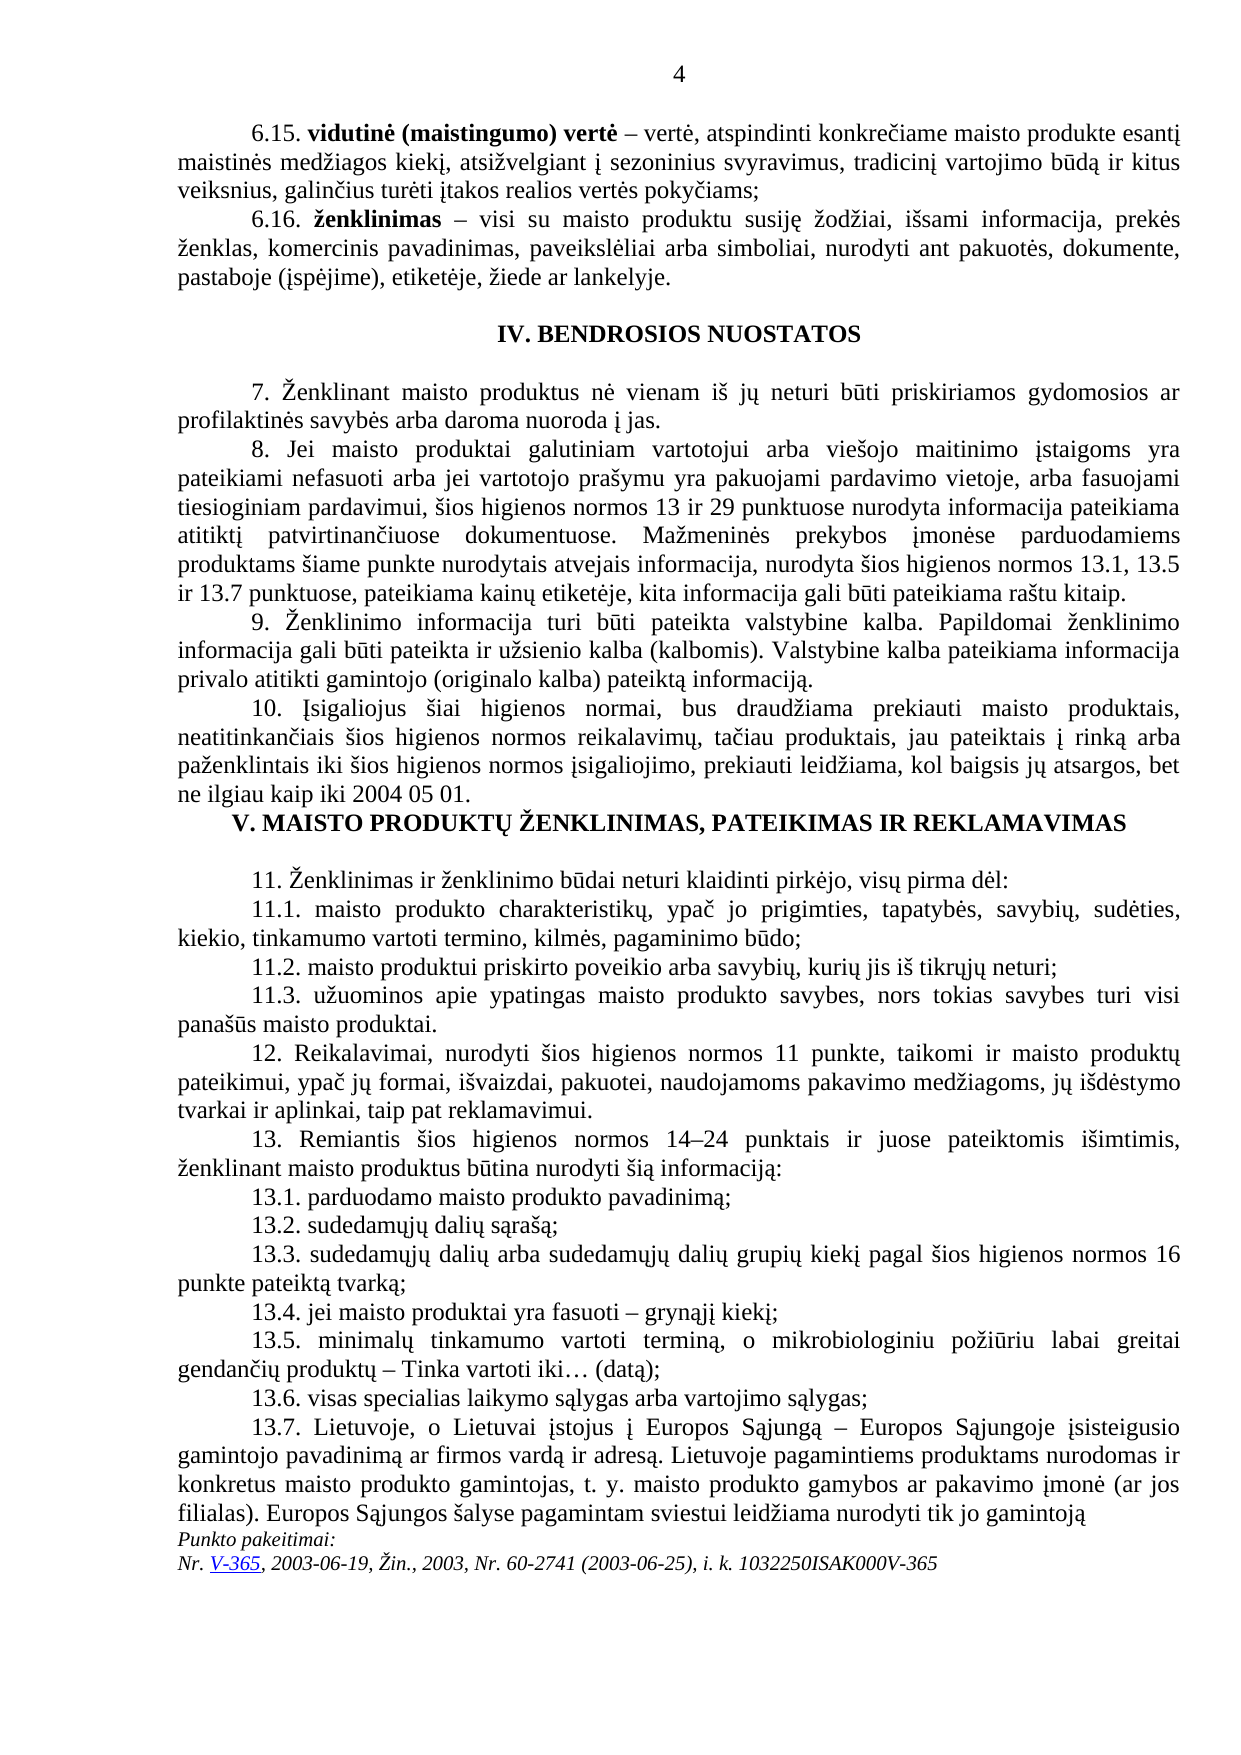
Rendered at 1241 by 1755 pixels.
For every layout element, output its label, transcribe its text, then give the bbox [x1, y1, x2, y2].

text 13. Remiantis šios higienos normos 14–24 punktais ir juose pateiktomis išimtimis, ženklinant maisto produktus būtina nurodyti šią informaciją: [177, 1124, 1181, 1182]
text 11.3. užuominos apie ypatingas maisto produkto savybes, nors tokias savybes turi visi panašūs maisto produktai. [177, 981, 1181, 1038]
text 11.1. maisto produkto charakteristikų, ypač jo prigimties, tapatybės, savybių, sudėties, kiekio, tinkamumo vartoti termino, kilmės, pagaminimo būdo; [177, 894, 1181, 952]
text 6.15. vidutinė (maistingumo) vertė – vertė, atspindinti konkrečiame maisto produkte esantį maistinės medžiagos kiekį, atsižvelgiant į sezoninius svyravimus, tradicinį vartojimo būdą ir kitus veiksnius, galinčius turėti įtakos realios vertės pokyčiams; [177, 118, 1181, 204]
text Punkto pakeitimai: [177, 1527, 1181, 1551]
text 8. Jei maisto produktai galutiniam vartotojui arba viešojo maitinimo įstaigoms yra pateikiami nefasuoti arba jei vartotojo prašymu yra pakuojami pardavimo vietoje, arba fasuojami tiesioginiam pardavimui, šios higienos normos 13 ir 29 punktuose nurodyta informacija pateikiama atitiktį patvirtinančiuose dokumentuose. Mažmeninės prekybos įmonėse parduodamiems produktams šiame punkte nurodytais atvejais informacija, nurodyta šios higienos normos 13.1, 13.5 ir 13.7 punktuose, pateikiama kainų etiketėje, kita informacija gali būti pateikiama raštu kitaip. [177, 434, 1181, 607]
text 7. Ženklinant maisto produktus nė vienam iš jų neturi būti priskiriamos gydomosios ar profilaktinės savybės arba daroma nuoroda į jas. [177, 377, 1181, 434]
text 13.6. visas specialias laikymo sąlygas arba vartojimo sąlygas; [177, 1383, 1181, 1412]
text Nr. V-365, 2003-06-19, Žin., 2003, Nr. 60-2741 (2003-06-25), i. k. 1032250ISAK000V-365 [177, 1551, 1181, 1575]
text 9. Ženklinimo informacija turi būti pateikta valstybine kalba. Papildomai ženklinimo informacija gali būti pateikta ir užsienio kalba (kalbomis). Valstybine kalba pateikiama informacija privalo atitikti gamintojo (originalo kalba) pateiktą informaciją. [177, 607, 1181, 693]
text 13.2. sudedamųjų dalių sąrašą; [177, 1211, 1181, 1239]
text 11.2. maisto produktui priskirto poveikio arba savybių, kurių jis iš tikrųjų neturi; [177, 952, 1181, 981]
text 13.1. parduodamo maisto produkto pavadinimą; [177, 1182, 1181, 1211]
text 12. Reikalavimai, nurodyti šios higienos normos 11 punkte, taikomi ir maisto produktų pateikimui, ypač jų formai, išvaizdai, pakuotei, naudojamoms pakavimo medžiagoms, jų išdėstymo tvarkai ir aplinkai, taip pat reklamavimui. [177, 1038, 1181, 1124]
text 11. Ženklinimas ir ženklinimo būdai neturi klaidinti pirkėjo, visų pirma dėl: [177, 866, 1181, 894]
text 13.4. jei maisto produktai yra fasuoti – grynąjį kiekį; [177, 1297, 1181, 1326]
text IV. BENDROSIOS NUOSTATOS [177, 319, 1181, 348]
text 10. Įsigaliojus šiai higienos normai, bus draudžiama prekiauti maisto produktais, neatitinkančiais šios higienos normos reikalavimų, tačiau produktais, jau pateiktais į rinką arba paženklintais iki šios higienos normos įsigaliojimo, prekiauti leidžiama, kol baigsis jų atsargos, bet ne ilgiau kaip iki 2004 05 01. [177, 693, 1181, 808]
text 13.7. Lietuvoje, o Lietuvai įstojus į Europos Sąjungą – Europos Sąjungoje įsisteigusio gamintojo pavadinimą ar firmos vardą ir adresą. Lietuvoje pagamintiems produktams nurodomas ir konkretus maisto produkto gamintojas, t. y. maisto produkto gamybos ar pakavimo įmonė (ar jos filialas). Europos Sąjungos šalyse pagamintam sviestui leidžiama nurodyti tik jo gamintoją [177, 1412, 1181, 1527]
text 6.16. ženklinimas – visi su maisto produktu susiję žodžiai, išsami informacija, prekės ženklas, komercinis pavadinimas, paveikslėliai arba simboliai, nurodyti ant pakuotės, dokumente, pastaboje (įspėjime), etiketėje, žiede ar lankelyje. [177, 204, 1181, 291]
text 13.5. minimalų tinkamumo vartoti terminą, o mikrobiologiniu požiūriu labai greitai gendančių produktų – Tinka vartoti iki… (datą); [177, 1326, 1181, 1383]
text V. maisto produktų ženklinimas, pateikimas ir reklamavimas [177, 808, 1181, 837]
text 13.3. sudedamųjų dalių arba sudedamųjų dalių grupių kiekį pagal šios higienos normos 16 punkte pateiktą tvarką; [177, 1239, 1181, 1297]
